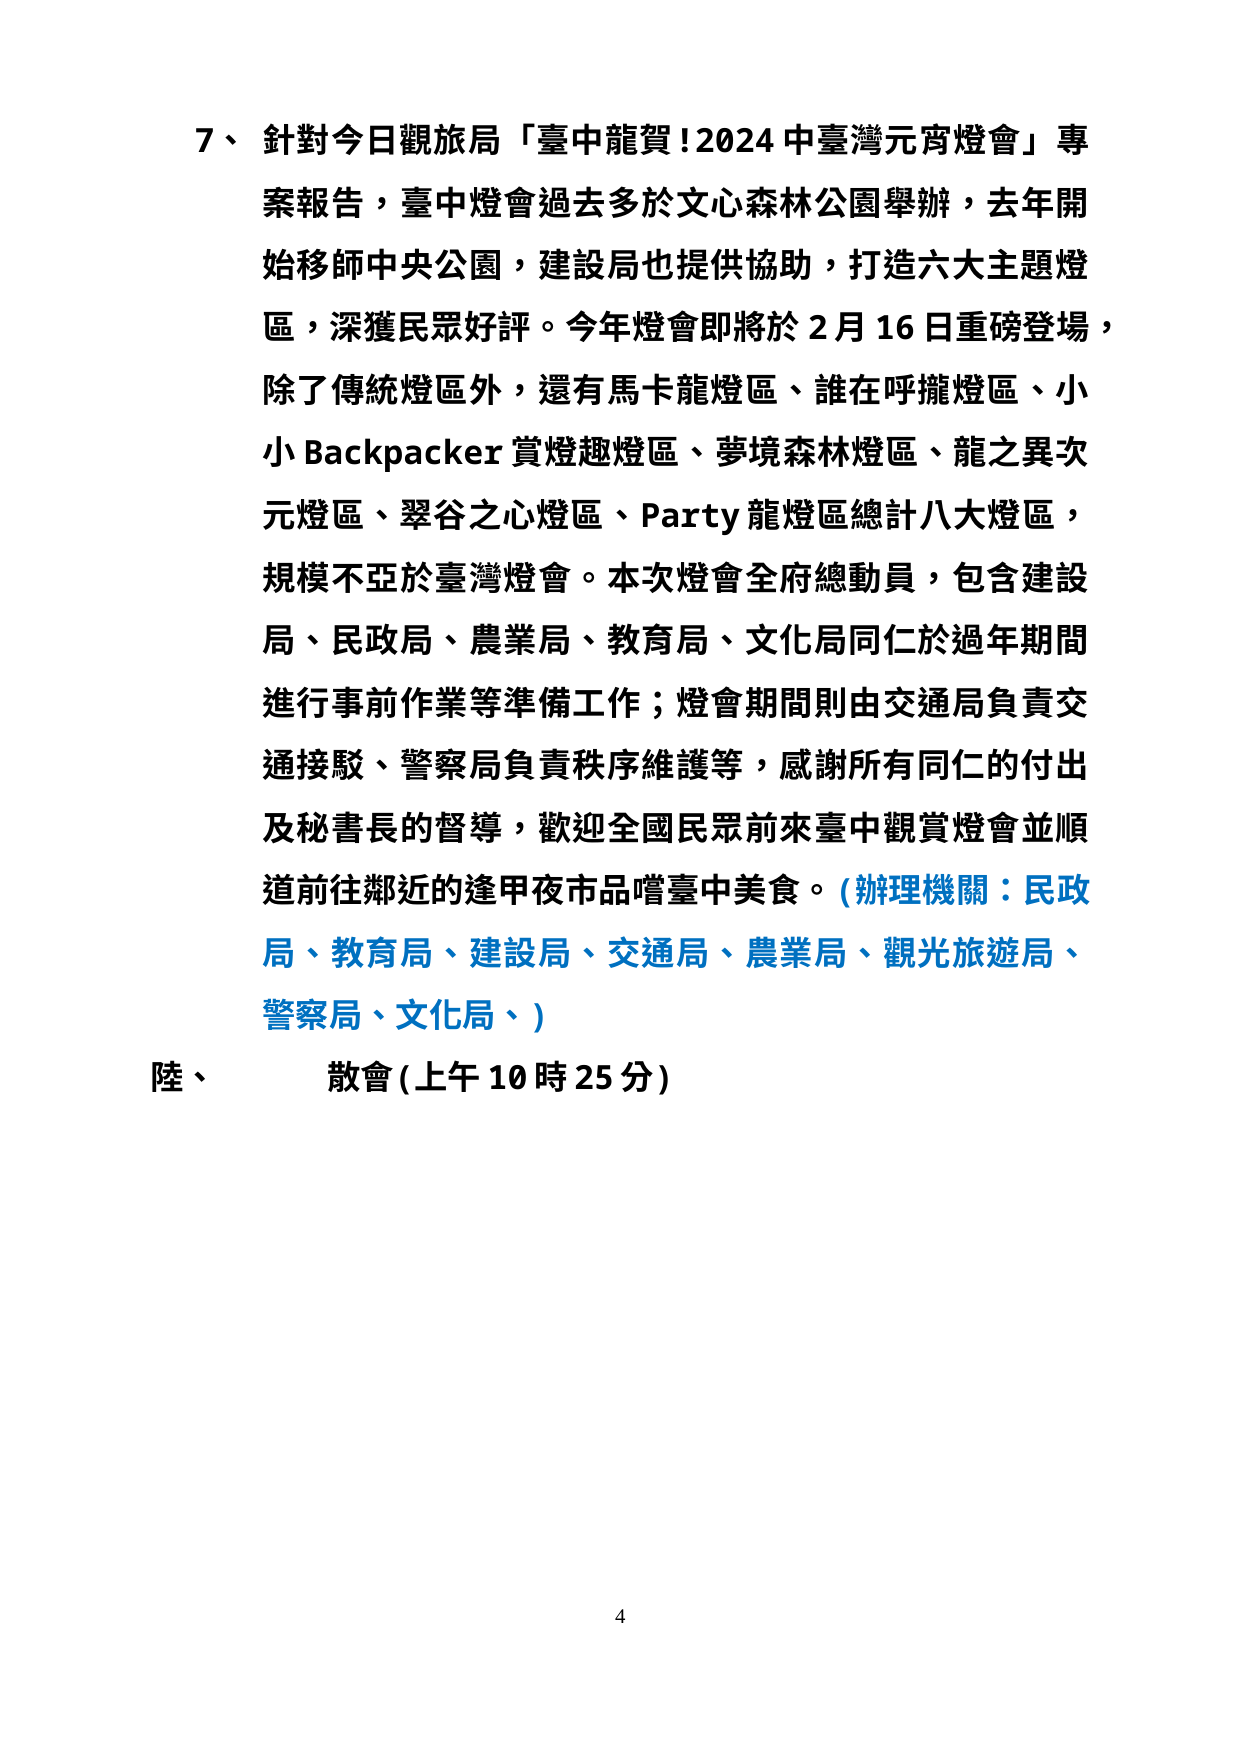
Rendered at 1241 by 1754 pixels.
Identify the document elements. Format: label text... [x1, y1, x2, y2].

list 針對今日觀旅局「臺中龍賀!2024中臺灣元宵燈會」專案報告，臺中燈會過去多於文心森林公園舉辦，去年開始移師中央公園，建設局也提供協助，打造六大主題燈區，深獲民眾好評。今年燈會即將於2月16日重磅登場，除了傳統燈區外，還有馬卡龍燈區、誰在呼攏燈區、小小Backpacker賞燈趣燈區、夢境森林燈區、龍之異次元燈區、翠谷之心燈區、Party龍燈區總計八大燈區，規模不亞於臺灣燈會。本次燈會全府總動員，包含建設局、民政局、農業局、教育局、文化局同仁於過年期間進行事前作業等準備工作；燈會期間則由交通局負責交通接駁、警察局負責秩序維護等，感謝所有同仁的付出及秘書長的督導，歡迎全國民眾前來臺中觀賞燈會並順道前往鄰近的逢甲夜市品嚐臺中美食。(辦理機關：民政局、教育局、建設局、交通局、農業局、觀光旅遊局、警察局、文化局、) [194, 96, 1090, 1034]
list 散會(上午10時25分) [150, 1034, 1090, 1096]
